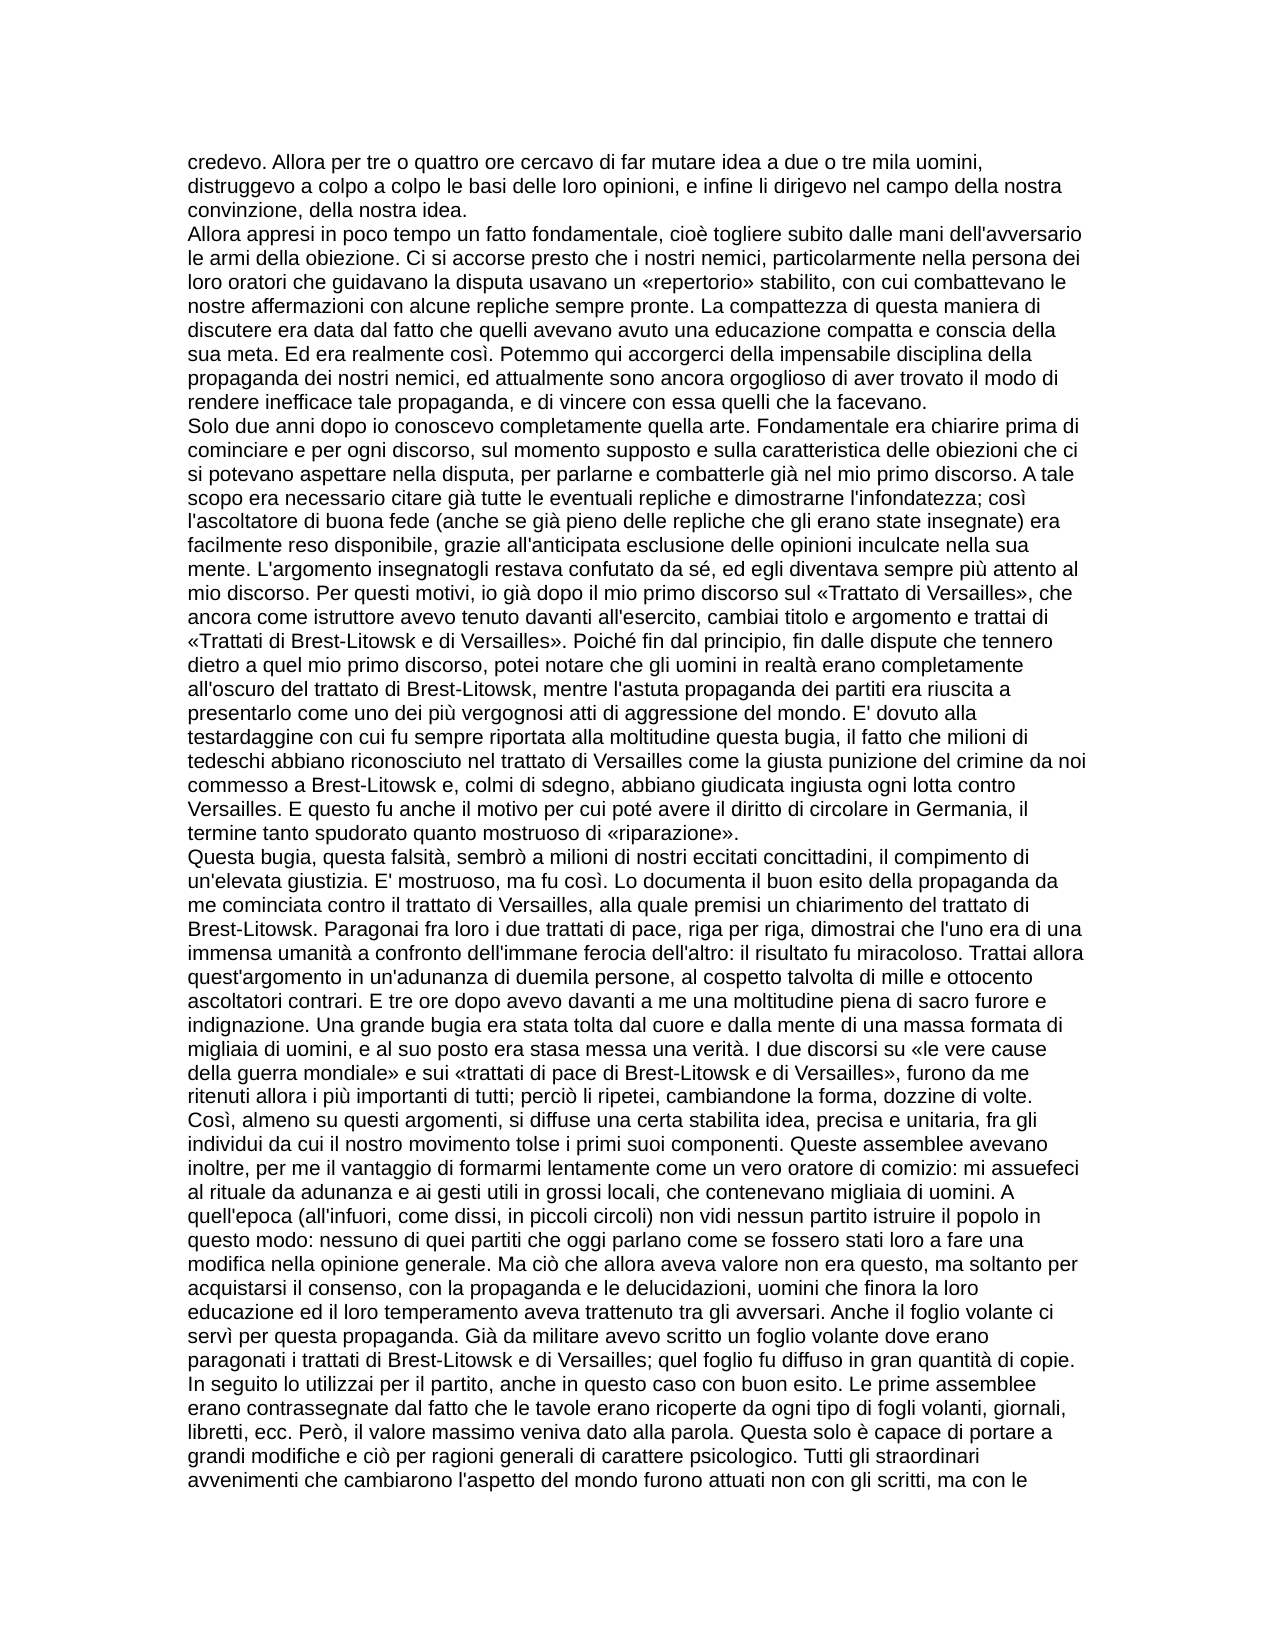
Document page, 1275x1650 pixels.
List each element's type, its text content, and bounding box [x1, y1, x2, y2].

text Allora appresi in poco tempo un fatto fondamentale, cioè togliere subito dalle mani dell'avversario le armi della obiezione. Ci si accorse presto che i nostri nemici, particolarmente nella persona dei loro oratori che guidavano la disputa usavano un «repertorio» stabilito, con cui combattevano le nostre affermazioni con alcune repliche sempre pronte. La compattezza di questa maniera di discutere era data dal fatto che quelli avevano avuto una educazione compatta e conscia della sua meta. Ed era realmente così. Potemmo qui accorgerci della impensabile disciplina della propaganda dei nostri nemici, ed attualmente sono ancora orgoglioso di aver trovato il modo di rendere inefficace tale propaganda, e di vincere con essa quelli che la facevano. [187, 222, 1087, 413]
text Solo due anni dopo io conoscevo completamente quella arte. Fondamentale era chiarire prima di cominciare e per ogni discorso, sul momento supposto e sulla caratteristica delle obiezioni che ci si potevano aspettare nella disputa, per parlarne e combatterle già nel mio primo discorso. A tale scopo era necessario citare già tutte le eventuali repliche e dimostrarne l'infondatezza; così l'ascoltatore di buona fede (anche se già pieno delle repliche che gli erano state insegnate) era facilmente reso disponibile, grazie all'anticipata esclusione delle opinioni inculcate nella sua mente. L'argomento insegnatogli restava confutato da sé, ed egli diventava sempre più attento al mio discorso. Per questi motivi, io già dopo il mio primo discorso sul «Trattato di Versailles», che ancora come istruttore avevo tenuto davanti all'esercito, cambiai titolo e argomento e trattai di «Trattati di Brest-Litowsk e di Versailles». Poiché fin dal principio, fin dalle dispute che tennero dietro a quel mio primo discorso, potei notare che gli uomini in realtà erano completamente all'oscuro del trattato di Brest-Litowsk, mentre l'astuta propaganda dei partiti era riuscita a presentarlo come uno dei più vergognosi atti di aggressione del mondo. E' dovuto alla testardaggine con cui fu sempre riportata alla moltitudine questa bugia, il fatto che milioni di tedeschi abbiano riconosciuto nel trattato di Versailles come la giusta punizione del crimine da noi commesso a Brest-Litowsk e, colmi di sdegno, abbiano giudicata ingiusta ogni lotta contro Versailles. E questo fu anche il motivo per cui poté avere il diritto di circolare in Germania, il termine tanto spudorato quanto mostruoso di «riparazione». [187, 413, 1087, 845]
text Questa bugia, questa falsità, sembrò a milioni di nostri eccitati concittadini, il compimento di un'elevata giustizia. E' mostruoso, ma fu così. Lo documenta il buon esito della propaganda da me cominciata contro il trattato di Versailles, alla quale premisi un chiarimento del trattato di Brest-Litowsk. Paragonai fra loro i due trattati di pace, riga per riga, dimostrai che l'uno era di una immensa umanità a confronto dell'immane ferocia dell'altro: il risultato fu miracoloso. Trattai allora quest'argomento in un'adunanza di duemila persone, al cospetto talvolta di mille e ottocento ascoltatori contrari. E tre ore dopo avevo davanti a me una moltitudine piena di sacro furore e indignazione. Una grande bugia era stata tolta dal cuore e dalla mente di una massa formata di migliaia di uomini, e al suo posto era stasa messa una verità. I due discorsi su «le vere cause della guerra mondiale» e sui «trattati di pace di Brest-Litowsk e di Versailles», furono da me ritenuti allora i più importanti di tutti; perciò li ripetei, cambiandone la forma, dozzine di volte. Così, almeno su questi argomenti, si diffuse una certa stabilita idea, precisa e unitaria, fra gli individui da cui il nostro movimento tolse i primi suoi componenti. Queste assemblee avevano inoltre, per me il vantaggio di formarmi lentamente come un vero oratore di comizio: mi assuefeci al rituale da adunanza e ai gesti utili in grossi locali, che contenevano migliaia di uomini. A quell'epoca (all'infuori, come dissi, in piccoli circoli) non vidi nessun partito istruire il popolo in questo modo: nessuno di quei partiti che oggi parlano come se fossero stati loro a fare una modifica nella opinione generale. Ma ciò che allora aveva valore non era questo, ma soltanto per acquistarsi il consenso, con la propaganda e le delucidazioni, uomini che finora la loro educazione ed il loro temperamento aveva trattenuto tra gli avversari. Anche il foglio volante ci servì per questa propaganda. Già da militare avevo scritto un foglio volante dove erano paragonati i trattati di Brest-Litowsk e di Versailles; quel foglio fu diffuso in gran quantità di copie. In seguito lo utilizzai per il partito, anche in questo caso con buon esito. Le prime assemblee erano contrassegnate dal fatto che le tavole erano ricoperte da ogni tipo di fogli volanti, giornali, libretti, ecc. Però, il valore massimo veniva dato alla parola. Questa solo è capace di portare a grandi modifiche e ciò per ragioni generali di carattere psicologico. Tutti gli straordinari avvenimenti che cambiarono l'aspetto del mondo furono attuati non con gli scritti, ma con le [187, 845, 1087, 1492]
text credevo. Allora per tre o quattro ore cercavo di far mutare idea a due o tre mila uomini, distruggevo a colpo a colpo le basi delle loro opinioni, e infine li dirigevo nel campo della nostra convinzione, della nostra idea. [187, 150, 1087, 222]
